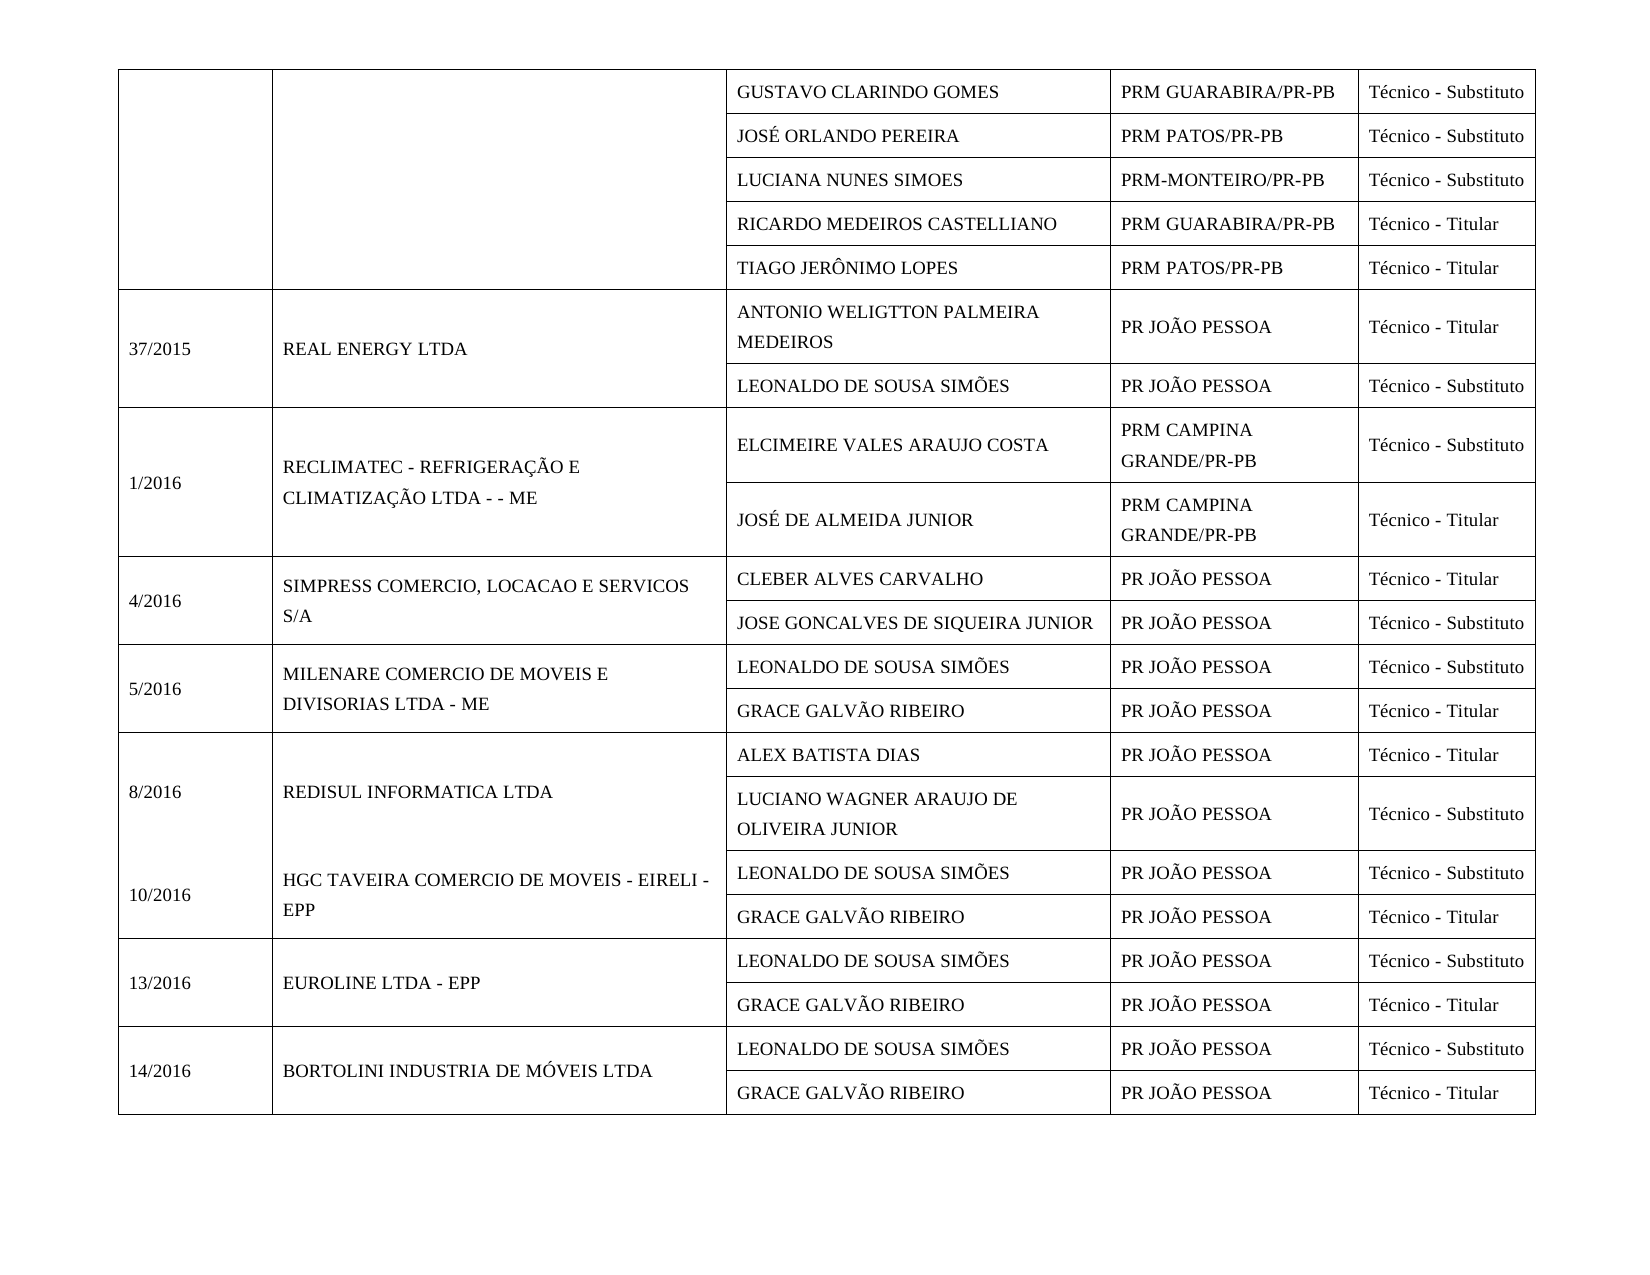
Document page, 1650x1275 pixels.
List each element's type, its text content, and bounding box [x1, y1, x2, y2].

table_cell GRACE GALVÃO RIBEIRO [727, 983, 1110, 1026]
table_cell Técnico - Titular [1359, 689, 1535, 732]
table_cell Técnico - Titular [1359, 246, 1535, 289]
table_cell PR JOÃO PESSOA [1111, 851, 1358, 894]
table_cell 13/2016 [119, 939, 272, 1026]
table_cell RECLIMATEC - REFRIGERAÇÃO E CLIMATIZAÇÃO LTDA - - ME [273, 408, 726, 556]
table_cell Técnico - Substituto [1359, 70, 1535, 113]
table_cell REAL ENERGY LTDA [273, 290, 726, 407]
table_cell 5/2016 [119, 645, 272, 732]
table_cell Técnico - Substituto [1359, 364, 1535, 407]
table_cell JOSÉ ORLANDO PEREIRA [727, 114, 1110, 157]
table_cell 14/2016 [119, 1027, 272, 1114]
table_cell MILENARE COMERCIO DE MOVEIS E DIVISORIAS LTDA - ME [273, 645, 726, 732]
table_cell LEONALDO DE SOUSA SIMÕES [727, 645, 1110, 688]
table_cell Técnico - Substituto [1359, 777, 1535, 850]
table_cell PR JOÃO PESSOA [1111, 777, 1358, 850]
table_cell Técnico - Titular [1359, 290, 1535, 363]
table_cell PR JOÃO PESSOA [1111, 645, 1358, 688]
table_cell LUCIANO WAGNER ARAUJO DE OLIVEIRA JUNIOR [727, 777, 1110, 850]
table_cell SIMPRESS COMERCIO, LOCACAO E SERVICOS S/A [273, 557, 726, 644]
table_cell PR JOÃO PESSOA [1111, 557, 1358, 600]
table_cell PR JOÃO PESSOA [1111, 733, 1358, 776]
table_cell PRM PATOS/PR-PB [1111, 114, 1358, 157]
table_cell Técnico - Titular [1359, 1071, 1535, 1114]
table_cell PRM-MONTEIRO/PR-PB [1111, 158, 1358, 201]
table_cell 4/2016 [119, 557, 272, 644]
table_cell PRM CAMPINA GRANDE/PR-PB [1111, 483, 1358, 556]
table_cell Técnico - Substituto [1359, 601, 1535, 644]
table_cell HGC TAVEIRA COMERCIO DE MOVEIS - EIRELI - EPP [273, 850, 726, 938]
table_cell PR JOÃO PESSOA [1111, 983, 1358, 1026]
table_cell TIAGO JERÔNIMO LOPES [727, 246, 1110, 289]
table_cell Técnico - Titular [1359, 202, 1535, 245]
table_cell 37/2015 [119, 290, 272, 407]
table_cell Técnico - Substituto [1359, 408, 1535, 482]
table_cell PR JOÃO PESSOA [1111, 1071, 1358, 1114]
table_cell PRM PATOS/PR-PB [1111, 246, 1358, 289]
table_cell ALEX BATISTA DIAS [727, 733, 1110, 776]
table_cell JOSE GONCALVES DE SIQUEIRA JUNIOR [727, 601, 1110, 644]
table_cell Técnico - Titular [1359, 895, 1535, 938]
table_cell PRM GUARABIRA/PR-PB [1111, 202, 1358, 245]
table_cell Técnico - Titular [1359, 733, 1535, 776]
table_cell PR JOÃO PESSOA [1111, 895, 1358, 938]
table_cell LEONALDO DE SOUSA SIMÕES [727, 364, 1110, 407]
table_cell PRM CAMPINA GRANDE/PR-PB [1111, 408, 1358, 482]
table_cell BORTOLINI INDUSTRIA DE MÓVEIS LTDA [273, 1027, 726, 1114]
table_cell [273, 70, 726, 289]
table_cell PR JOÃO PESSOA [1111, 689, 1358, 732]
table_cell JOSÉ DE ALMEIDA JUNIOR [727, 483, 1110, 556]
table_cell Técnico - Substituto [1359, 939, 1535, 982]
table_cell Técnico - Substituto [1359, 851, 1535, 894]
table_cell ANTONIO WELIGTTON PALMEIRA MEDEIROS [727, 290, 1110, 363]
table_cell RICARDO MEDEIROS CASTELLIANO [727, 202, 1110, 245]
table_cell REDISUL INFORMATICA LTDA [273, 733, 726, 850]
table_cell PR JOÃO PESSOA [1111, 601, 1358, 644]
table_cell Técnico - Substituto [1359, 114, 1535, 157]
table_cell PR JOÃO PESSOA [1111, 290, 1358, 363]
table_cell LEONALDO DE SOUSA SIMÕES [727, 1027, 1110, 1070]
table_cell Técnico - Substituto [1359, 645, 1535, 688]
table_cell PR JOÃO PESSOA [1111, 364, 1358, 407]
table_cell PR JOÃO PESSOA [1111, 1027, 1358, 1070]
table_cell ELCIMEIRE VALES ARAUJO COSTA [727, 408, 1110, 482]
table_cell GRACE GALVÃO RIBEIRO [727, 689, 1110, 732]
table_cell 10/2016 [119, 850, 272, 938]
table_cell LUCIANA NUNES SIMOES [727, 158, 1110, 201]
table_cell GRACE GALVÃO RIBEIRO [727, 1071, 1110, 1114]
table_cell EUROLINE LTDA - EPP [273, 939, 726, 1026]
table_cell Técnico - Titular [1359, 483, 1535, 556]
table_cell CLEBER ALVES CARVALHO [727, 557, 1110, 600]
table_cell Técnico - Substituto [1359, 158, 1535, 201]
table_cell Técnico - Titular [1359, 557, 1535, 600]
table_cell LEONALDO DE SOUSA SIMÕES [727, 851, 1110, 894]
table_cell Técnico - Titular [1359, 983, 1535, 1026]
table_cell 1/2016 [119, 408, 272, 556]
table_cell GUSTAVO CLARINDO GOMES [727, 70, 1110, 113]
table_cell 8/2016 [119, 733, 272, 850]
table_cell PR JOÃO PESSOA [1111, 939, 1358, 982]
table_cell [119, 70, 272, 289]
table_cell PRM GUARABIRA/PR-PB [1111, 70, 1358, 113]
table_cell LEONALDO DE SOUSA SIMÕES [727, 939, 1110, 982]
table_cell GRACE GALVÃO RIBEIRO [727, 895, 1110, 938]
table_cell Técnico - Substituto [1359, 1027, 1535, 1070]
